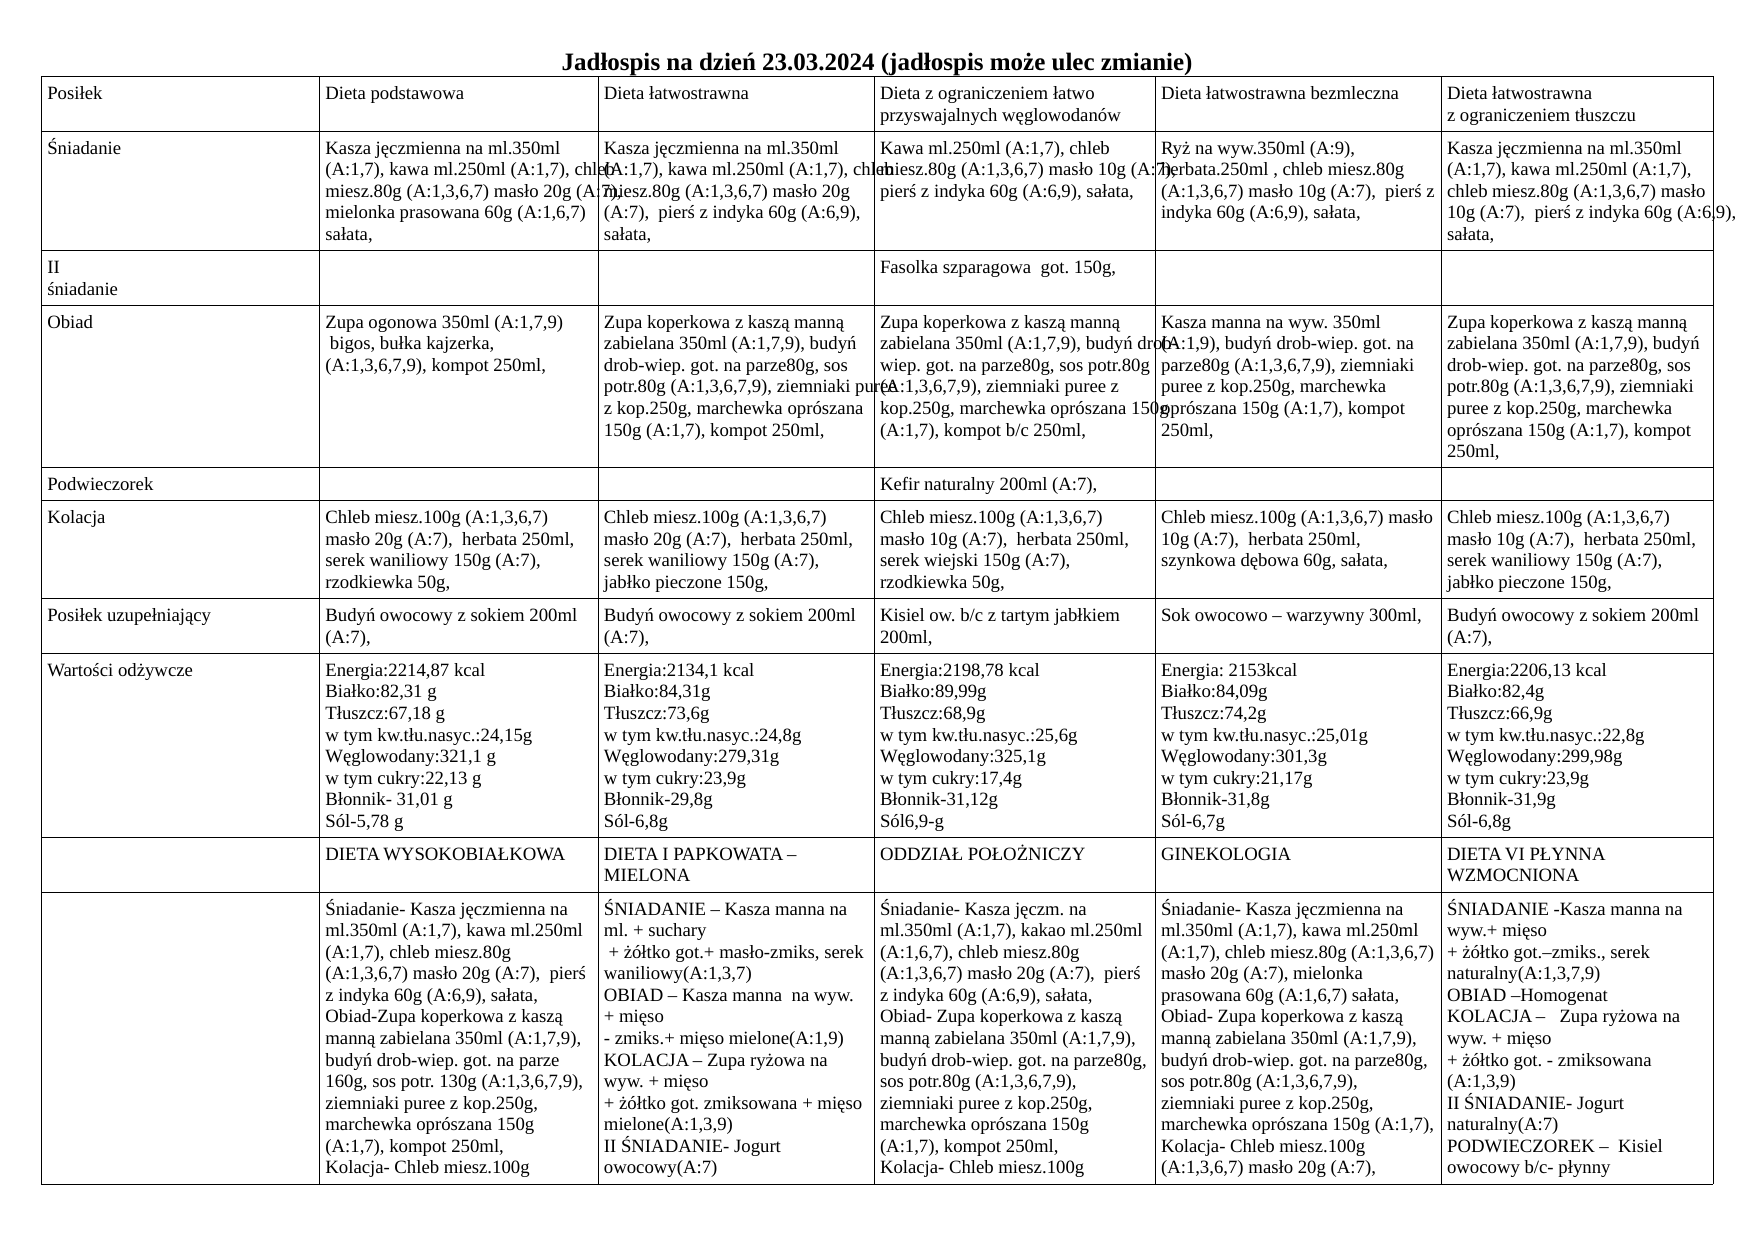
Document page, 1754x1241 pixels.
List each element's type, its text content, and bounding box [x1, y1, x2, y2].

table_header Posiłek [42, 77, 319, 131]
table_cell DIETA WYSOKOBIAŁKOWA [320, 838, 598, 892]
table_cell Zupa koperkowa z kaszą manną zabielana 350ml (A:1,7,9), budyń drob-wiep. got. na parze80g, sos potr.80g (A:1,3,6,7,9), ziemniaki puree z kop.250g, marchewka oprószana 150g (A:1,7), kompot b/c 250ml, [875, 306, 1155, 467]
table_cell Energia:2214,87 kcal Białko:82,31 g Tłuszcz:67,18 g w tym kw.tłu.nasyc.:24,15g Węglowodany:321,1 g w tym cukry:22,13 g Błonnik- 31,01 g Sól-5,78 g [320, 654, 598, 837]
table_header Dieta łatwostrawna z ograniczeniem tłuszczu [1442, 77, 1713, 131]
table_cell [1156, 468, 1441, 500]
table_cell Kefir naturalny 200ml (A:7), [875, 468, 1155, 500]
table_cell Kasza jęczmienna na ml.350ml (A:1,7), kawa ml.250ml (A:1,7), chleb miesz.80g (A:1,3,6,7) masło 20g (A:7), mielonka prasowana 60g (A:1,6,7) sałata, [320, 132, 598, 250]
table_cell [1442, 251, 1713, 305]
table_cell Śniadanie- Kasza jęczm. na ml.350ml (A:1,7), kakao ml.250ml (A:1,6,7), chleb miesz.80g (A:1,3,6,7) masło 20g (A:7), pierś z indyka 60g (A:6,9), sałata, Obiad- Zupa koperkowa z kaszą manną zabielana 350ml (A:1,7,9), budyń drob-wiep. got. na parze80g, sos potr.80g (A:1,3,6,7,9), ziemniaki puree z kop.250g, marchewka oprószana 150g (A:1,7), kompot 250ml, Kolacja- Chleb miesz.100g (A:1,3,6,7) masło 20g (A:7), herbata 250ml, serek waniliowy 150g (A:7), jabłko pieczone 150g, II śniadanie-Galaretka ow. z tartym jabłkiem 200ml, Posiłek uzupełniający- Budyń owocowy z sokiem 200ml (A:7), [875, 893, 1155, 1183]
table_cell [599, 251, 874, 305]
table_header Dieta podstawowa [320, 77, 598, 131]
table_cell Kawa ml.250ml (A:1,7), chleb miesz.80g (A:1,3,6,7) masło 10g (A:7), pierś z indyka 60g (A:6,9), sałata, [875, 132, 1155, 250]
table_cell Energia:2134,1 kcal Białko:84,31g Tłuszcz:73,6g w tym kw.tłu.nasyc.:24,8g Węglowodany:279,31g w tym cukry:23,9g Błonnik-29,8g Sól-6,8g [599, 654, 874, 837]
table_cell Energia: 2153kcal Białko:84,09g Tłuszcz:74,2g w tym kw.tłu.nasyc.:25,01g Węglowodany:301,3g w tym cukry:21,17g Błonnik-31,8g Sól-6,7g [1156, 654, 1441, 837]
table_cell Posiłek uzupełniający [42, 599, 319, 653]
table_cell Energia:2206,13 kcal Białko:82,4g Tłuszcz:66,9g w tym kw.tłu.nasyc.:22,8g Węglowodany:299,98g w tym cukry:23,9g Błonnik-31,9g Sól-6,8g [1442, 654, 1713, 837]
table_cell Sok owocowo – warzywny 300ml, [1156, 599, 1441, 653]
table_cell GINEKOLOGIA [1156, 838, 1441, 892]
table_cell Budyń owocowy z sokiem 200ml (A:7), [320, 599, 598, 653]
table_header Dieta łatwostrawna bezmleczna [1156, 77, 1441, 131]
table_cell Energia:2198,78 kcal Białko:89,99g Tłuszcz:68,9g w tym kw.tłu.nasyc.:25,6g Węglowodany:325,1g w tym cukry:17,4g Błonnik-31,12g Sól6,9-g [875, 654, 1155, 837]
table_cell Zupa ogonowa 350ml (A:1,7,9) bigos, bułka kajzerka, (A:1,3,6,7,9), kompot 250ml, [320, 306, 598, 467]
table_cell Budyń owocowy z sokiem 200ml (A:7), [599, 599, 874, 653]
table_cell Śniadanie- Kasza jęczmienna na ml.350ml (A:1,7), kawa ml.250ml (A:1,7), chleb miesz.80g (A:1,3,6,7) masło 20g (A:7), mielonka prasowana 60g (A:1,6,7) sałata, Obiad- Zupa koperkowa z kaszą manną zabielana 350ml (A:1,7,9), budyń drob-wiep. got. na parze80g, sos potr.80g (A:1,3,6,7,9), ziemniaki puree z kop.250g, marchewka oprószana 150g (A:1,7), Kolacja- Chleb miesz.100g (A:1,3,6,7) masło 20g (A:7), herbata 250ml, serek waniliowy 150g (A:7), rzodkiewka 50g, II śniadanie- Galaretka ow. z tartym jabłkiem 200ml, Posiłek uzupełniający- Budyń owocowy z sokiem 200ml (A:7), [1156, 893, 1441, 1183]
table_cell Obiad [42, 306, 319, 467]
table_cell [1442, 468, 1713, 500]
table_cell Chleb miesz.100g (A:1,3,6,7) masło 20g (A:7), herbata 250ml, serek waniliowy 150g (A:7), jabłko pieczone 150g, [599, 501, 874, 598]
table_cell II śniadanie [42, 251, 319, 305]
table_cell Kasza jęczmienna na ml.350ml (A:1,7), kawa ml.250ml (A:1,7), chleb miesz.80g (A:1,3,6,7) masło 20g (A:7), pierś z indyka 60g (A:6,9), sałata, [599, 132, 874, 250]
table_cell [320, 251, 598, 305]
table_cell Kasza manna na wyw. 350ml (A:1,9), budyń drob-wiep. got. na parze80g (A:1,3,6,7,9), ziemniaki puree z kop.250g, marchewka oprószana 150g (A:1,7), kompot 250ml, [1156, 306, 1441, 467]
table_cell Chleb miesz.100g (A:1,3,6,7) masło 20g (A:7), herbata 250ml, serek waniliowy 150g (A:7), rzodkiewka 50g, [320, 501, 598, 598]
table_header Dieta z ograniczeniem łatwo przyswajalnych węglowodanów [875, 77, 1155, 131]
table_cell Zupa koperkowa z kaszą manną zabielana 350ml (A:1,7,9), budyń drob-wiep. got. na parze80g, sos potr.80g (A:1,3,6,7,9), ziemniaki puree z kop.250g, marchewka oprószana 150g (A:1,7), kompot 250ml, [599, 306, 874, 467]
table_cell Wartości odżywcze [42, 654, 319, 837]
table_cell Kasza jęczmienna na ml.350ml (A:1,7), kawa ml.250ml (A:1,7), chleb miesz.80g (A:1,3,6,7) masło 10g (A:7), pierś z indyka 60g (A:6,9), sałata, [1442, 132, 1713, 250]
table_cell DIETA VI PŁYNNA WZMOCNIONA [1442, 838, 1713, 892]
table_cell ODDZIAŁ POŁOŻNICZY [875, 838, 1155, 892]
table_cell [42, 838, 319, 892]
table_cell Śniadanie- Kasza jęczmienna na ml.350ml (A:1,7), kawa ml.250ml (A:1,7), chleb miesz.80g (A:1,3,6,7) masło 20g (A:7), pierś z indyka 60g (A:6,9), sałata, Obiad-Zupa koperkowa z kaszą manną zabielana 350ml (A:1,7,9), budyń drob-wiep. got. na parze 160g, sos potr. 130g (A:1,3,6,7,9), ziemniaki puree z kop.250g, marchewka oprószana 150g (A:1,7), kompot 250ml, Kolacja- Chleb miesz.100g [320, 893, 598, 1183]
table_cell Ryż na wyw.350ml (A:9), herbata.250ml , chleb miesz.80g (A:1,3,6,7) masło 10g (A:7), pierś z indyka 60g (A:6,9), sałata, [1156, 132, 1441, 250]
table_cell Budyń owocowy z sokiem 200ml (A:7), [1442, 599, 1713, 653]
table_cell Chleb miesz.100g (A:1,3,6,7) masło 10g (A:7), herbata 250ml, serek wiejski 150g (A:7), rzodkiewka 50g, [875, 501, 1155, 598]
table_cell Fasolka szparagowa got. 150g, [875, 251, 1155, 305]
text Jadłospis na dzień 23.03.2024 (jadłospis może ulec zmianie) [41, 47, 1713, 76]
table_cell [42, 893, 319, 1183]
table_cell Kisiel ow. b/c z tartym jabłkiem 200ml, [875, 599, 1155, 653]
table_cell Śniadanie [42, 132, 319, 250]
table_cell Zupa koperkowa z kaszą manną zabielana 350ml (A:1,7,9), budyń drob-wiep. got. na parze80g, sos potr.80g (A:1,3,6,7,9), ziemniaki puree z kop.250g, marchewka oprószana 150g (A:1,7), kompot 250ml, [1442, 306, 1713, 467]
table_cell DIETA I PAPKOWATA – MIELONA [599, 838, 874, 892]
table_cell Podwieczorek [42, 468, 319, 500]
table_cell [320, 468, 598, 500]
table_cell ŚNIADANIE – Kasza manna na ml. + suchary + żółtko got.+ masło-zmiks, serek waniliowy(A:1,3,7) OBIAD – Kasza manna na wyw. + mięso - zmiks.+ mięso mielone(A:1,9) KOLACJA – Zupa ryżowa na wyw. + mięso + żółtko got. zmiksowana + mięso mielone(A:1,3,9) II ŚNIADANIE- Jogurt owocowy(A:7) PODWIECZOREK – Kisiel owocowy Posiłek uzupełniający -Sok owocowo – warzywny [599, 893, 874, 1183]
table_cell [1156, 251, 1441, 305]
table_cell ŚNIADANIE -Kasza manna na wyw.+ mięso + żółtko got.–zmiks., serek naturalny(A:1,3,7,9) OBIAD –Homogenat KOLACJA – Zupa ryżowa na wyw. + mięso + żółtko got. - zmiksowana (A:1,3,9) II ŚNIADANIE- Jogurt naturalny(A:7) PODWIECZOREK – Kisiel owocowy b/c- płynny Posiłek uzupełniający -Sok owocowo – warzywny [1442, 893, 1713, 1183]
table_header Dieta łatwostrawna [599, 77, 874, 131]
table_cell [599, 468, 874, 500]
table_cell Chleb miesz.100g (A:1,3,6,7) masło 10g (A:7), herbata 250ml, serek waniliowy 150g (A:7), jabłko pieczone 150g, [1442, 501, 1713, 598]
table_cell Kolacja [42, 501, 319, 598]
table_cell Chleb miesz.100g (A:1,3,6,7) masło 10g (A:7), herbata 250ml, szynkowa dębowa 60g, sałata, [1156, 501, 1441, 598]
